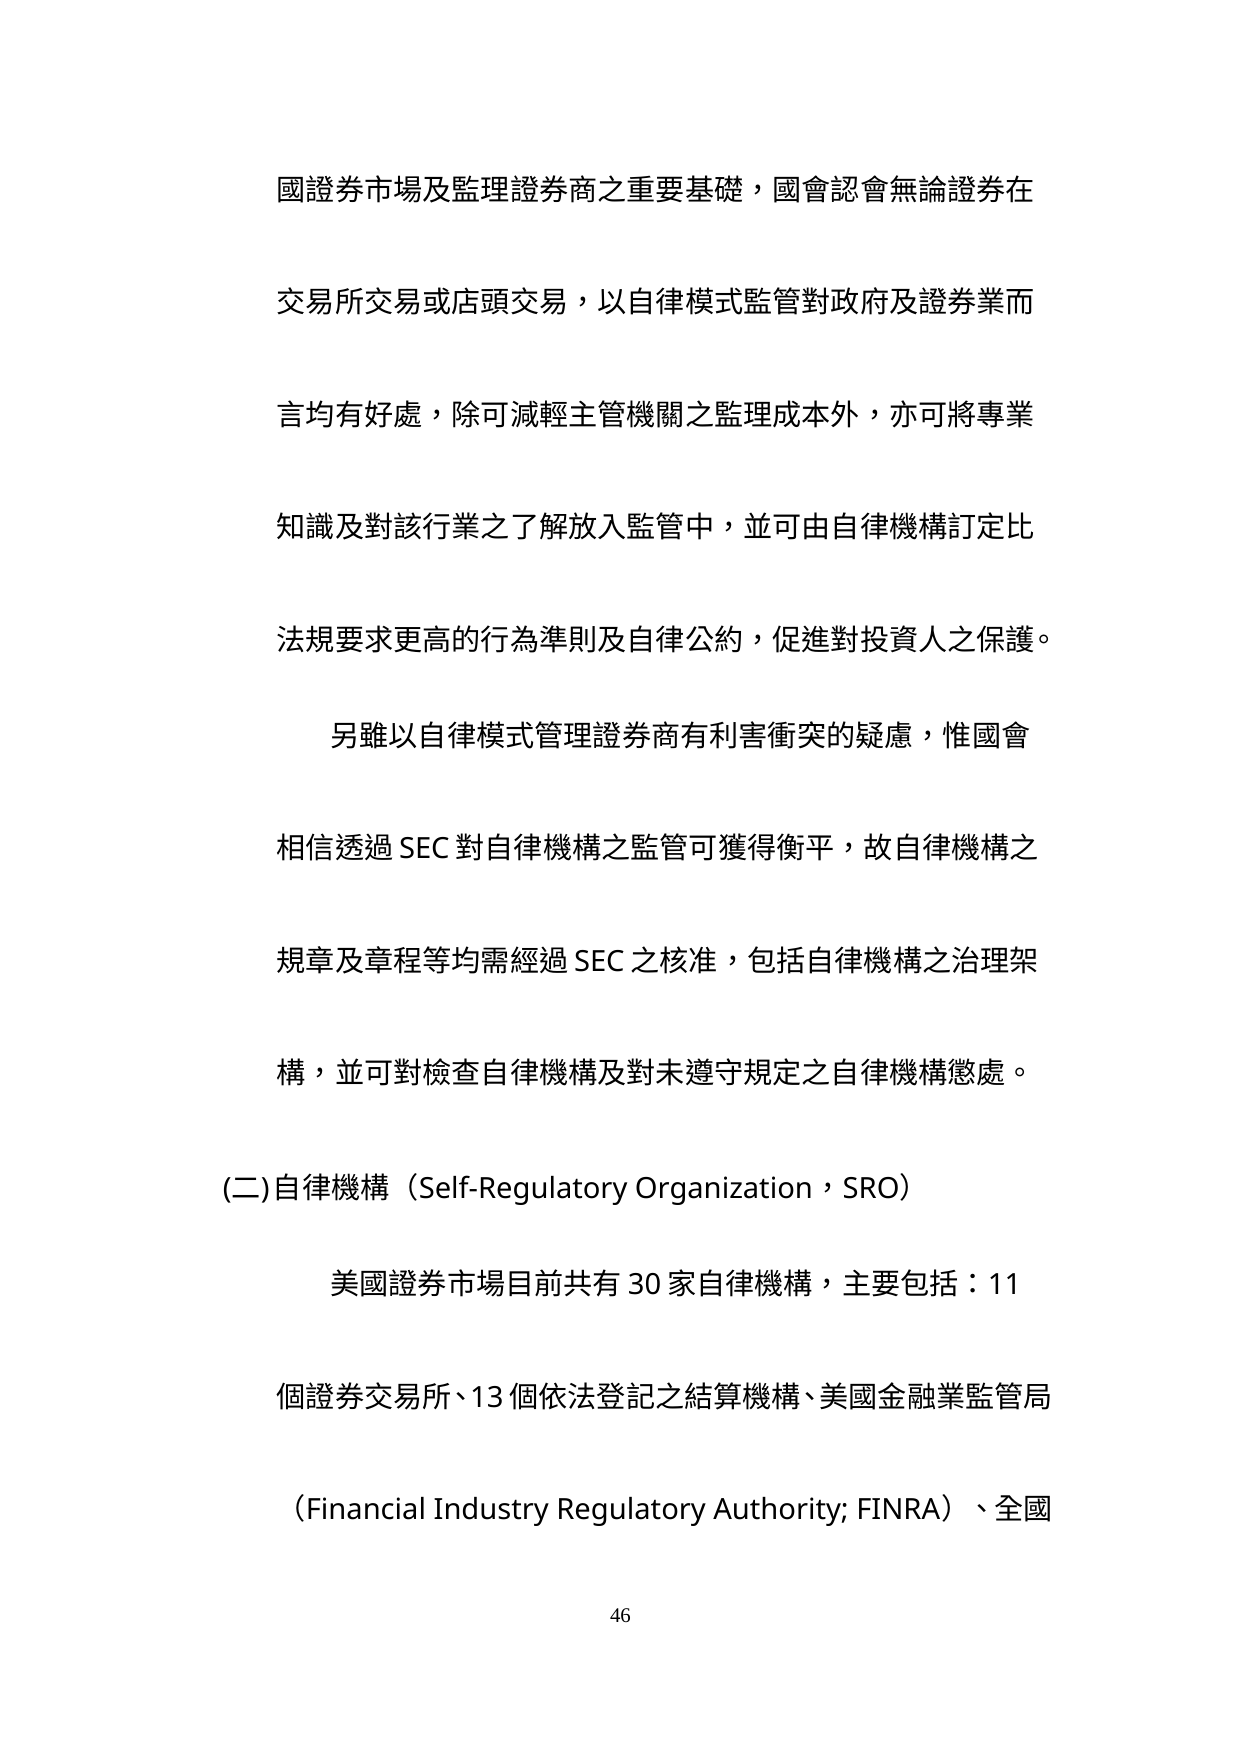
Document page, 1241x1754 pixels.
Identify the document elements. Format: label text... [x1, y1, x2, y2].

list 自律機構（Self-Regulatory Organization，SRO） [223, 1148, 1053, 1223]
text 另雖以自律模式管理證券商有利害衝突的疑慮，惟國會相信透過SEC對自律機構之監管可獲得衡平，故自律機構之規章及章程等均需經過SEC之核准，包括自律機構之治理架構，並可對檢查自律機構及對未遵守規定之自律機構懲處。 [276, 696, 1053, 1109]
text 透過上開法律之訂定，反映出國會決心以自律模式為美國證券市場及監理證券商之重要基礎，國會認會無論證券在交易所交易或店頭交易，以自律模式監管對政府及證券業而言均有好處，除可減輕主管機關之監理成本外，亦可將專業知識及對該行業之了解放入監管中，並可由自律機構訂定比法規要求更高的行為準則及自律公約，促進對投資人之保護。 [276, 150, 1053, 675]
text 美國證券市場目前共有30家自律機構，主要包括：11個證券交易所、13個依法登記之結算機構、美國金融業監管局 （Financial Industry Regulatory Authority; FINRA）、全國 [276, 1245, 1053, 1545]
